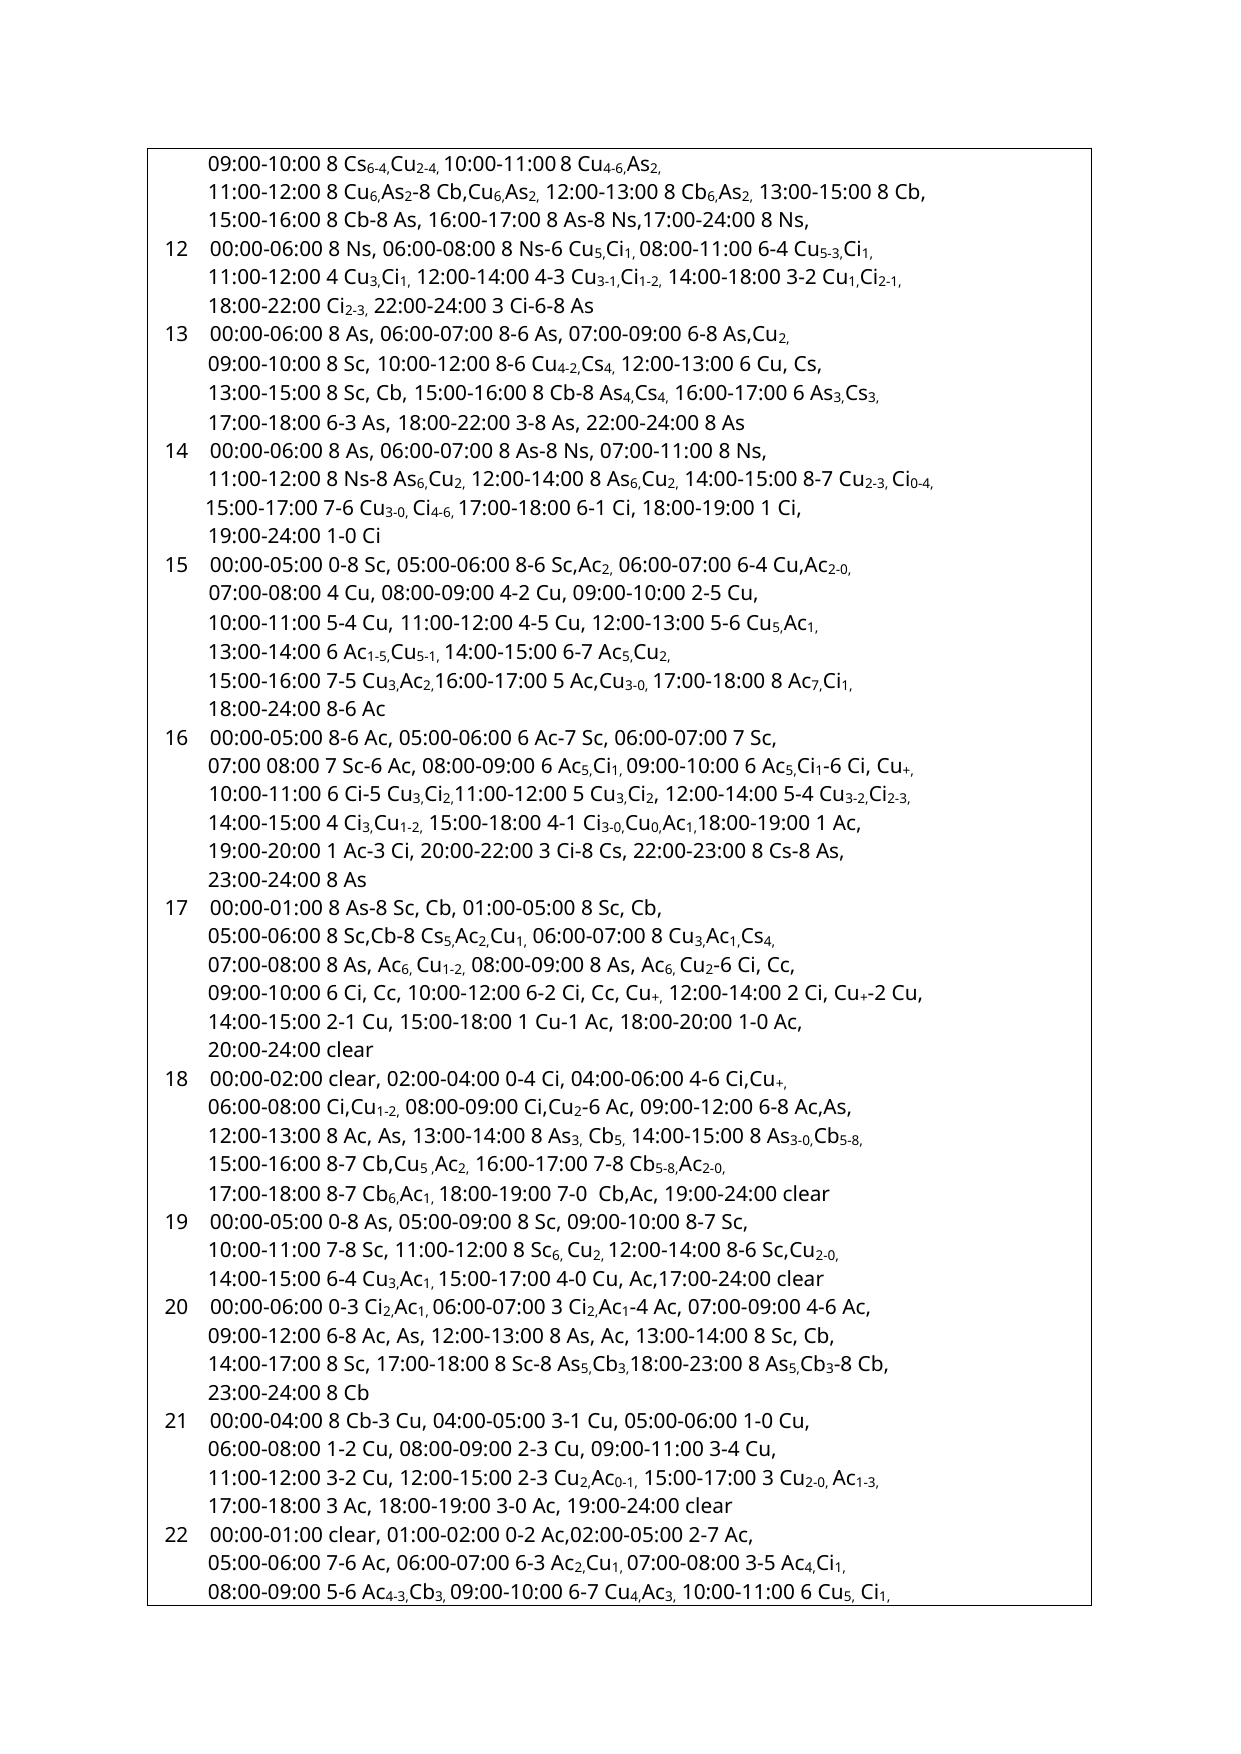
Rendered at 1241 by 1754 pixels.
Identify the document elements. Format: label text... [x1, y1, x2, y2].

table_cell 09:00-10:00 8 Cs6-4,Cu2-4, 10:00-11:00 8 Cu4-6,As2, 11:00-12:00 8 Cu6,As2-8 Cb,Cu6,As2, 12:00-13:00 8 Cb6,As2, 13:00-15:00 8 Cb, 15:00-16:00 8 Cb-8 As, 16:00-17:00 8 As-8 Ns,17:00-24:00 8 Ns, 12 00:00-06:00 8 Ns, 06:00-08:00 8 Ns-6 Cu5,Ci1, 08:00-11:00 6-4 Cu5-3,Ci1, 11:00-12:00 4 Cu3,Ci1, 12:00-14:00 4-3 Cu3-1,Ci1-2, 14:00-18:00 3-2 Cu1,Ci2-1, 18:00-22:00 Ci2-3, 22:00-24:00 3 Ci-6-8 As 13 00:00-06:00 8 As, 06:00-07:00 8-6 As, 07:00-09:00 6-8 As,Cu2, 09:00-10:00 8 Sc, 10:00-12:00 8-6 Cu4-2,Cs4, 12:00-13:00 6 Cu, Cs, 13:00-15:00 8 Sc, Cb, 15:00-16:00 8 Cb-8 As4,Cs4, 16:00-17:00 6 As3,Cs3, 17:00-18:00 6-3 As, 18:00-22:00 3-8 As, 22:00-24:00 8 As 14 00:00-06:00 8 As, 06:00-07:00 8 As-8 Ns, 07:00-11:00 8 Ns, 11:00-12:00 8 Ns-8 As6,Cu2, 12:00-14:00 8 As6,Cu2, 14:00-15:00 8-7 Cu2-3, Ci0-4, 15:00-17:00 7-6 Cu3-0, Ci4-6, 17:00-18:00 6-1 Ci, 18:00-19:00 1 Ci, 19:00-24:00 1-0 Ci 15 00:00-05:00 0-8 Sc, 05:00-06:00 8-6 Sc,Ac2, 06:00-07:00 6-4 Cu,Ac2-0, 07:00-08:00 4 Cu, 08:00-09:00 4-2 Cu, 09:00-10:00 2-5 Cu, 10:00-11:00 5-4 Cu, 11:00-12:00 4-5 Cu, 12:00-13:00 5-6 Cu5,Ac1, 13:00-14:00 6 Ac1-5,Cu5-1, 14:00-15:00 6-7 Ac5,Cu2, 15:00-16:00 7-5 Cu3,Ac2,16:00-17:00 5 Ac,Cu3-0, 17:00-18:00 8 Ac7,Ci1, 18:00-24:00 8-6 Ac 16 00:00-05:00 8-6 Ac, 05:00-06:00 6 Ac-7 Sc, 06:00-07:00 7 Sc, 07:00 08:00 7 Sc-6 Ac, 08:00-09:00 6 Ac5,Ci1, 09:00-10:00 6 Ac5,Ci1-6 Ci, Cu+, 10:00-11:00 6 Ci-5 Cu3,Ci2,11:00-12:00 5 Cu3,Ci2, 12:00-14:00 5-4 Cu3-2,Ci2-3, 14:00-15:00 4 Ci3,Cu1-2, 15:00-18:00 4-1 Ci3-0,Cu0,Ac1,18:00-19:00 1 Ac, 19:00-20:00 1 Ac-3 Ci, 20:00-22:00 3 Ci-8 Cs, 22:00-23:00 8 Cs-8 As, 23:00-24:00 8 As 17 00:00-01:00 8 As-8 Sc, Cb, 01:00-05:00 8 Sc, Cb, 05:00-06:00 8 Sc,Cb-8 Cs5,Ac2,Cu1, 06:00-07:00 8 Cu3,Ac1,Cs4, 07:00-08:00 8 As, Ac6, Cu1-2, 08:00-09:00 8 As, Ac6, Cu2-6 Ci, Cc, 09:00-10:00 6 Ci, Cc, 10:00-12:00 6-2 Ci, Cc, Cu+, 12:00-14:00 2 Ci, Cu+-2 Cu, 14:00-15:00 2-1 Cu, 15:00-18:00 1 Cu-1 Ac, 18:00-20:00 1-0 Ac, 20:00-24:00 clear 18 00:00-02:00 clear, 02:00-04:00 0-4 Ci, 04:00-06:00 4-6 Ci,Cu+, 06:00-08:00 Ci,Cu1-2, 08:00-09:00 Ci,Cu2-6 Ac, 09:00-12:00 6-8 Ac,As, 12:00-13:00 8 Ac, As, 13:00-14:00 8 As3, Cb5, 14:00-15:00 8 As3-0,Cb5-8, 15:00-16:00 8-7 Cb,Cu5 ,Ac2, 16:00-17:00 7-8 Cb5-8,Ac2-0, 17:00-18:00 8-7 Cb6,Ac1, 18:00-19:00 7-0 Cb,Ac, 19:00-24:00 clear 19 00:00-05:00 0-8 As, 05:00-09:00 8 Sc, 09:00-10:00 8-7 Sc, 10:00-11:00 7-8 Sc, 11:00-12:00 8 Sc6, Cu2, 12:00-14:00 8-6 Sc,Cu2-0, 14:00-15:00 6-4 Cu3,Ac1, 15:00-17:00 4-0 Cu, Ac,17:00-24:00 clear 20 00:00-06:00 0-3 Ci2,Ac1, 06:00-07:00 3 Ci2,Ac1-4 Ac, 07:00-09:00 4-6 Ac, 09:00-12:00 6-8 Ac, As, 12:00-13:00 8 As, Ac, 13:00-14:00 8 Sc, Cb, 14:00-17:00 8 Sc, 17:00-18:00 8 Sc-8 As5,Cb3,18:00-23:00 8 As5,Cb3-8 Cb, 23:00-24:00 8 Cb 21 00:00-04:00 8 Cb-3 Cu, 04:00-05:00 3-1 Cu, 05:00-06:00 1-0 Cu, 06:00-08:00 1-2 Cu, 08:00-09:00 2-3 Cu, 09:00-11:00 3-4 Cu, 11:00-12:00 3-2 Cu, 12:00-15:00 2-3 Cu2,Ac0-1, 15:00-17:00 3 Cu2-0, Ac1-3, 17:00-18:00 3 Ac, 18:00-19:00 3-0 Ac, 19:00-24:00 clear 22 00:00-01:00 clear, 01:00-02:00 0-2 Ac,02:00-05:00 2-7 Ac, 05:00-06:00 7-6 Ac, 06:00-07:00 6-3 Ac2,Cu1, 07:00-08:00 3-5 Ac4,Ci1, 08:00-09:00 5-6 Ac4-3,Cb3, 09:00-10:00 6-7 Cu4,Ac3, 10:00-11:00 6 Cu5, Ci1, [148, 149, 1091, 1605]
